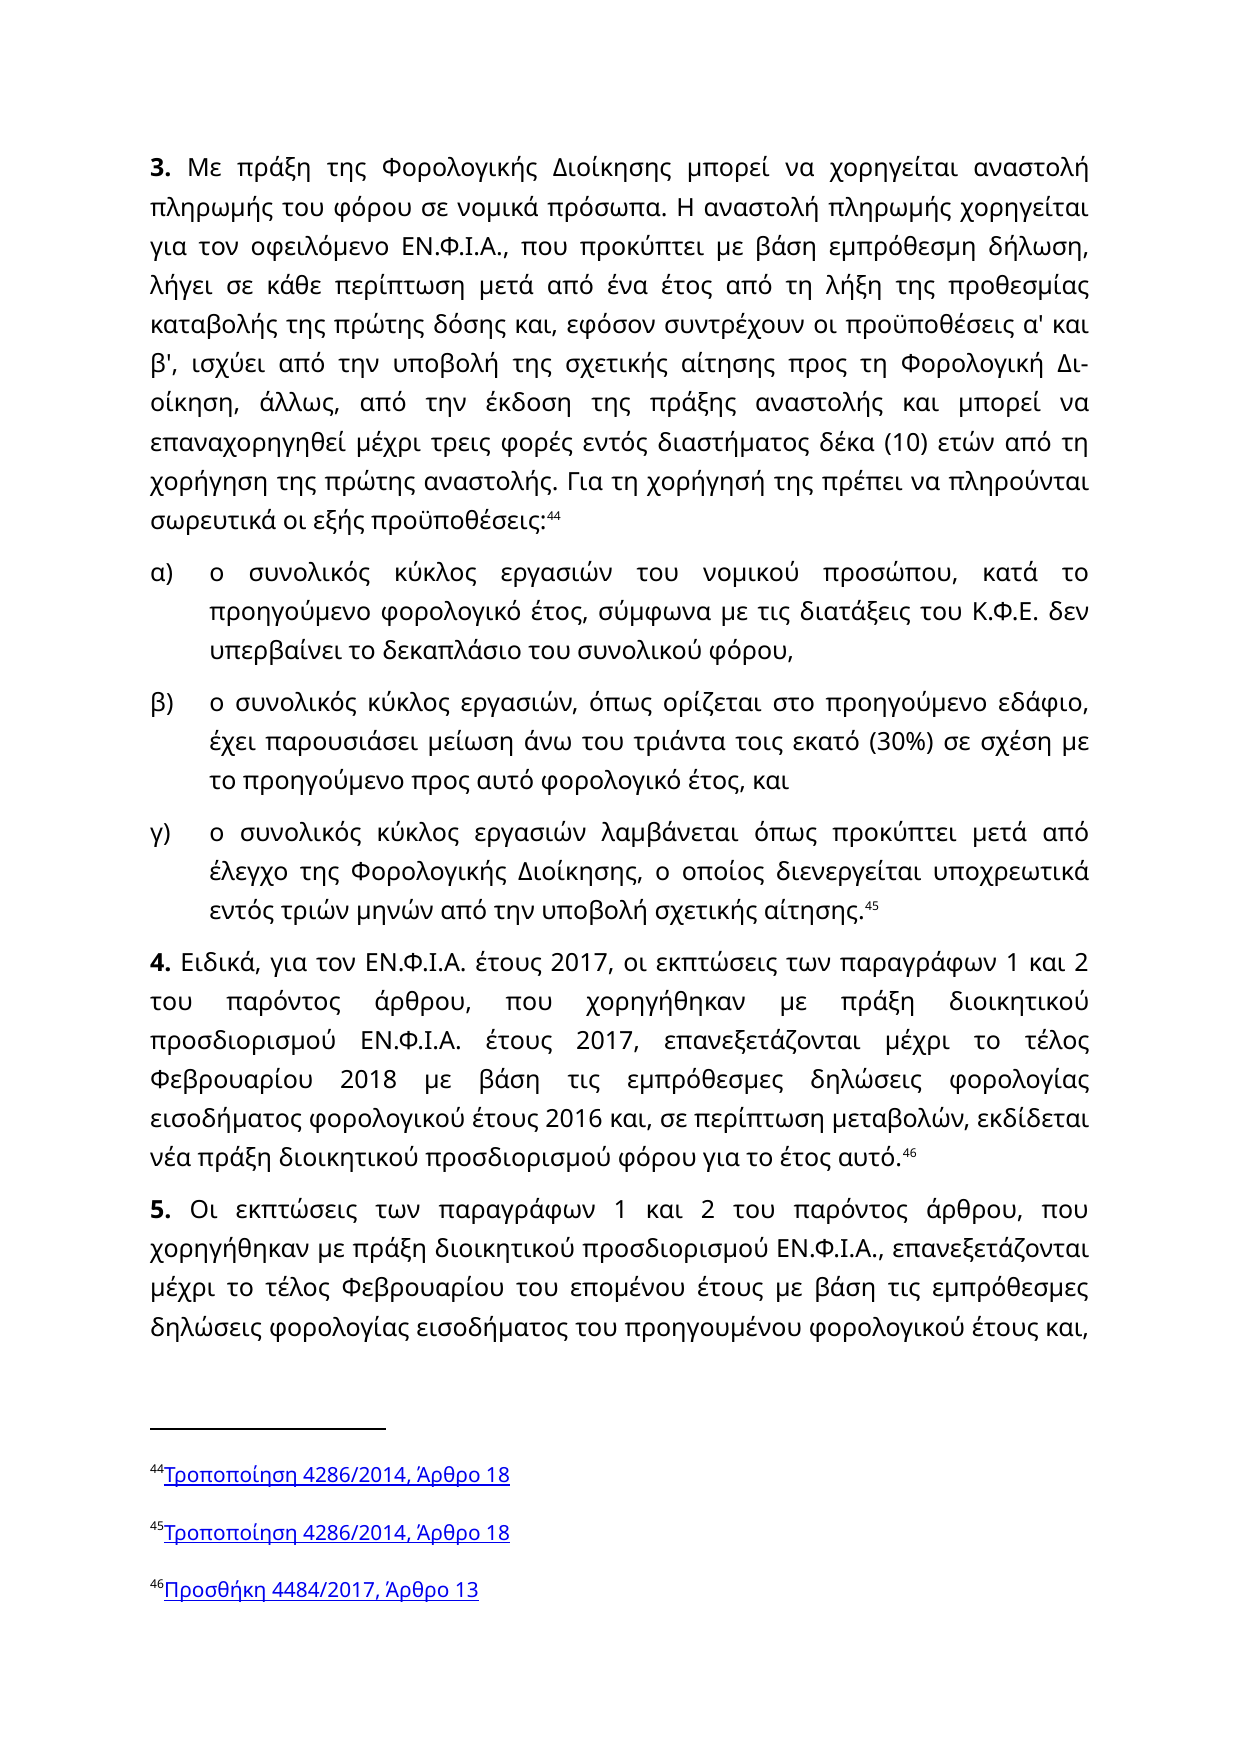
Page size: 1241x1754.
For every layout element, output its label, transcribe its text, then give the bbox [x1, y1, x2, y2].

text Τροποποίηση 4286/2014, Άρθρο 18 [150, 1460, 1090, 1489]
text 5. Οι εκπτώσεις των παραγράφων 1 και 2 του παρόντος άρθρου, που χορηγήθηκαν με πράξη διοικητικού προσδιορισμού ΕΝ.Φ.Ι.Α., επανεξετάζονται μέχρι το τέλος Φεβρουαρίου του επομένου έτους με βάση τις εμπρόθεσμες δηλώσεις φορολογίας εισοδήματος του προηγουμένου φορολογικού έτους και, [150, 1192, 1090, 1343]
text 3. Με πράξη της Φορολογικής Διοίκησης μπορεί να χορηγείται αναστολή πληρωμής του φόρου σε νομικά πρόσωπα. Η αναστολή πληρωμής χορηγείται για τον οφειλόμενο ΕΝ.Φ.Ι.Α., που προκύπτει με βάση εμπρόθεσμη δήλωση, λήγει σε κάθε περίπτωση μετά από ένα έτος από τη λήξη της προθεσμίας καταβολής της πρώτης δόσης και, εφόσον συντρέχουν οι προϋποθέσεις α' και β', ισχύει από την υποβολή της σχετικής αίτησης προς τη Φορολογική Δι-οίκηση, άλλως, από την έκδοση της πράξης αναστολής και μπορεί να επαναχορηγηθεί μέχρι τρεις φορές εντός διαστήματος δέκα (10) ετών από τη χορήγηση της πρώτης αναστολής. Για τη χορήγησή της πρέπει να πληρούνται σωρευτικά οι εξής προϋποθέσεις: [150, 150, 1090, 537]
list γ) ο συνολικός κύκλος εργασιών λαμβάνεται όπως προκύπτει μετά από έλεγχο της Φορολογικής Διοίκησης, ο οποίος διενεργείται υποχρεωτικά εντός τριών μηνών από την υποβολή σχετικής αίτησης. [150, 814, 1090, 927]
list β) ο συνολικός κύκλος εργασιών, όπως ορίζεται στο προηγούμενο εδάφιο, έχει παρουσιάσει μείωση άνω του τριάντα τοις εκατό (30%) σε σχέση με το προηγούμενο προς αυτό φορολογικό έτος, και [150, 684, 1090, 797]
text 4. Ειδικά, για τον ΕΝ.Φ.Ι.Α. έτους 2017, οι εκπτώσεις των παραγράφων 1 και 2 του παρόντος άρθρου, που χορηγήθηκαν µε πράξη διοικητικού προσδιορισµού ΕΝ.Φ.Ι.Α. έτους 2017, επανεξετάζονται µέχρι το τέλος Φεβρουαρίου 2018 µε βάση τις εµπρόθεσµες δηλώσεις φορολογίας εισοδήµατος φορολογικού έτους 2016 και, σε περίπτωση µεταβολών, εκδίδεται νέα πράξη διοικητικού προσδιορισµού φόρου για το έτος αυτό. [150, 944, 1090, 1174]
text Τροποποίηση 4286/2014, Άρθρο 18 [150, 1518, 1090, 1546]
text Προσθήκη 4484/2017, Άρθρο 13 [150, 1576, 1090, 1604]
list α) ο συνολικός κύκλος εργασιών του νομικού προσώπου, κατά το προηγούμενο φορολογικό έτος, σύμφωνα με τις διατάξεις του Κ.Φ.Ε. δεν υπερβαίνει το δεκαπλάσιο του συνολικού φόρου, [150, 554, 1090, 667]
